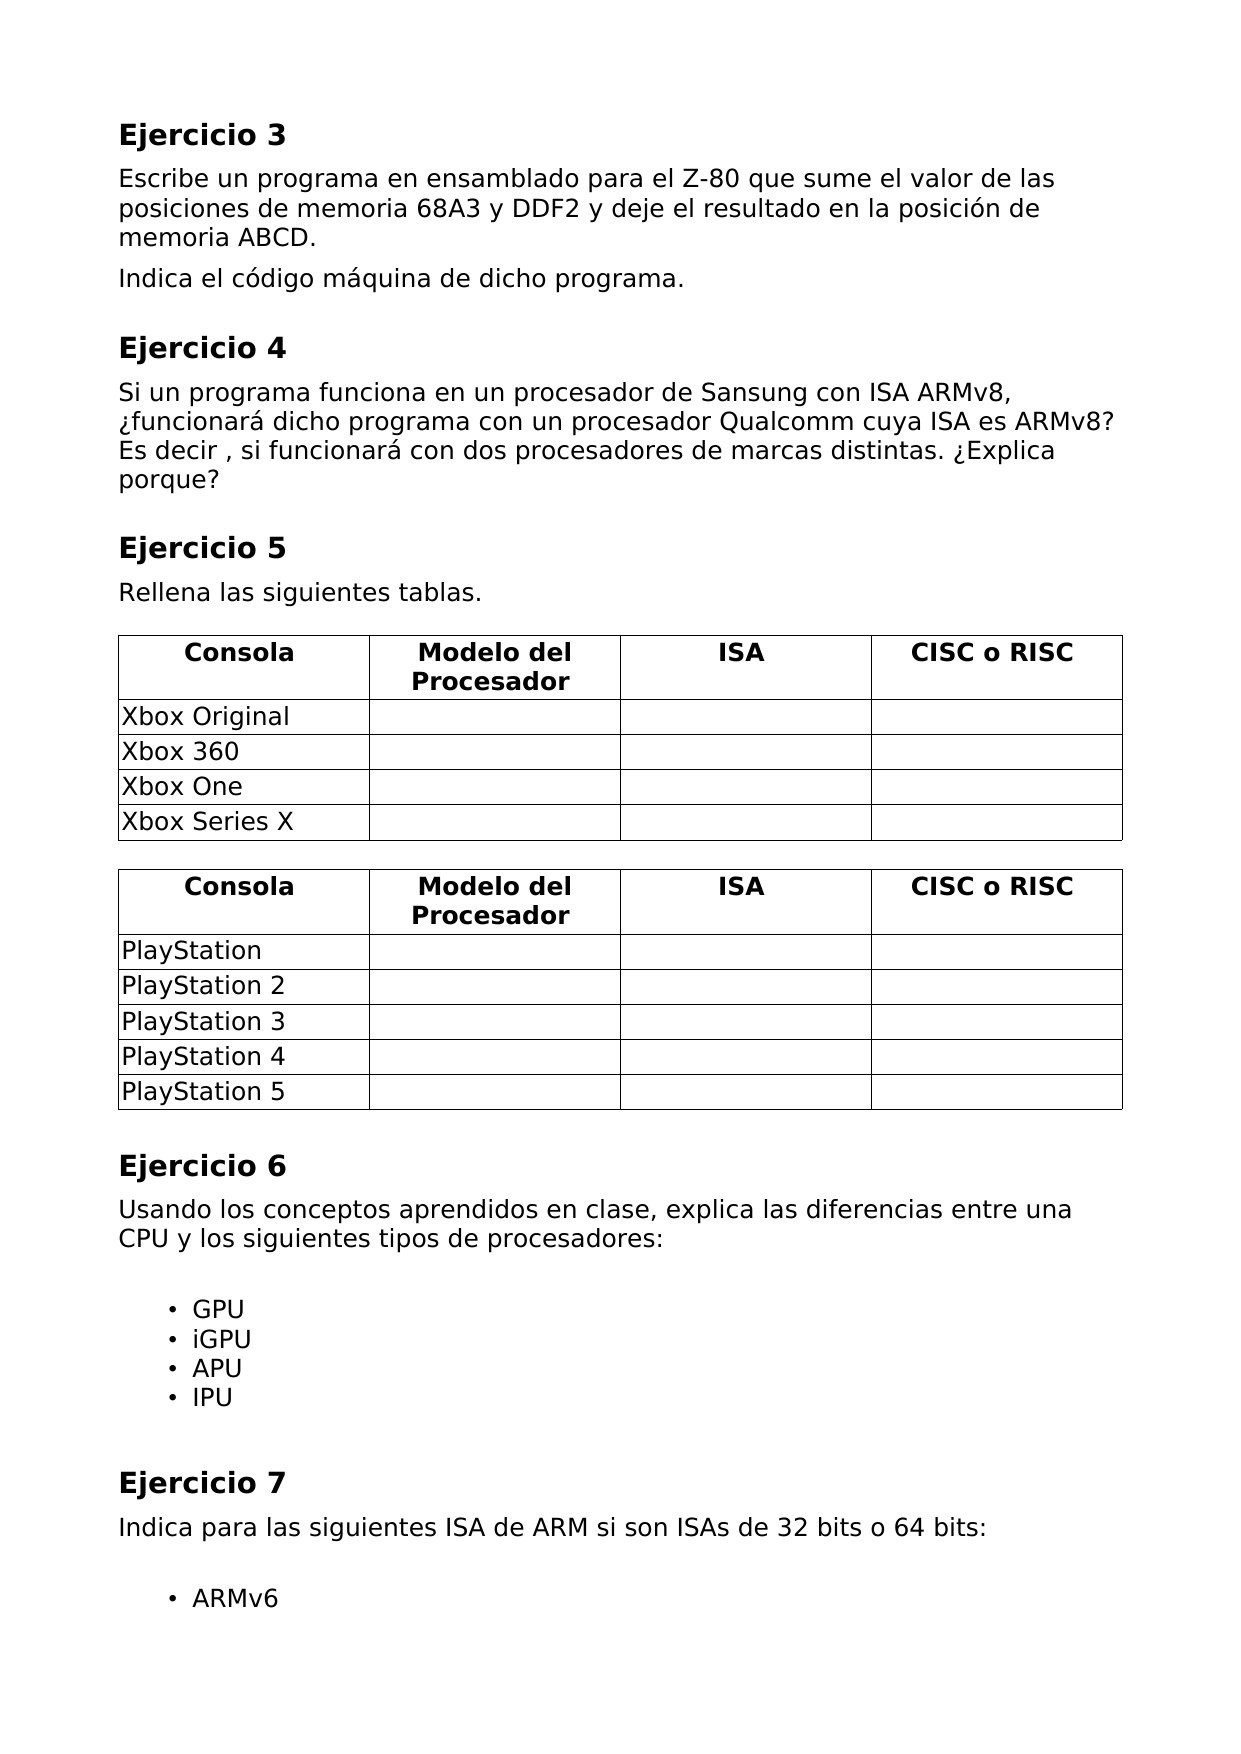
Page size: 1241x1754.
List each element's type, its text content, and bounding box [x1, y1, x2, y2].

table_cell [370, 735, 620, 769]
table_cell [621, 1075, 871, 1109]
table_header Consola [119, 870, 369, 933]
list iGPU [177, 1325, 1122, 1354]
table_cell Xbox Series X [119, 805, 369, 839]
table_cell [872, 1005, 1122, 1039]
table_cell PlayStation 2 [119, 970, 369, 1004]
table_cell [370, 1040, 620, 1074]
table_cell [370, 1075, 620, 1109]
table_cell [872, 970, 1122, 1004]
table_cell [621, 935, 871, 968]
table_header CISC o RISC [872, 636, 1122, 699]
table_cell PlayStation 4 [119, 1040, 369, 1074]
table_cell PlayStation 3 [119, 1005, 369, 1039]
subtitle Ejercicio 7 [118, 1467, 1122, 1501]
table_cell [621, 735, 871, 769]
table_header Modelo del Procesador [370, 636, 620, 699]
table_header Modelo del Procesador [370, 870, 620, 933]
table_cell PlayStation 5 [119, 1075, 369, 1109]
subtitle Ejercicio 5 [118, 532, 1122, 566]
table_cell PlayStation [119, 935, 369, 968]
table_cell [370, 700, 620, 734]
table_cell Xbox One [119, 770, 369, 804]
table_cell [872, 770, 1122, 804]
text Si un programa funciona en un procesador de Sansung con ISA ARMv8, ¿funcionará dicho programa con un procesador Qualcomm cuya ISA es ARMv8? Es decir , si funcionará con dos procesadores de marcas distintas. ¿Explica porque? [118, 378, 1122, 494]
text Rellena las siguientes tablas. [118, 578, 1122, 607]
text Usando los conceptos aprendidos en clase, explica las diferencias entre una CPU y los siguientes tipos de procesadores: [118, 1195, 1122, 1254]
list GPU [177, 1296, 1122, 1325]
table_header ISA [621, 636, 871, 699]
table_cell [872, 935, 1122, 968]
list APU [177, 1354, 1122, 1383]
table_cell Xbox 360 [119, 735, 369, 769]
text Escribe un programa en ensamblado para el Z-80 que sume el valor de las posiciones de memoria 68A3 y DDF2 y deje el resultado en la posición de memoria ABCD. [118, 164, 1122, 252]
list ARMv6 [177, 1584, 1122, 1613]
subtitle Ejercicio 6 [118, 1149, 1122, 1183]
table_cell [872, 700, 1122, 734]
table_header ISA [621, 870, 871, 933]
text Indica el código máquina de dicho programa. [118, 264, 1122, 294]
table_cell [370, 970, 620, 1004]
table_cell [872, 735, 1122, 769]
table_header CISC o RISC [872, 870, 1122, 933]
table_cell [370, 935, 620, 968]
table_cell [621, 770, 871, 804]
table_cell [621, 700, 871, 734]
subtitle Ejercicio 3 [118, 118, 1122, 152]
table_cell [370, 770, 620, 804]
table_header Consola [119, 636, 369, 699]
table_cell [621, 970, 871, 1004]
table_cell Xbox Original [119, 700, 369, 734]
table_cell [872, 1040, 1122, 1074]
text Indica para las siguientes ISA de ARM si son ISAs de 32 bits o 64 bits: [118, 1513, 1122, 1542]
table_cell [872, 805, 1122, 839]
table_cell [621, 805, 871, 839]
table_cell [872, 1075, 1122, 1109]
list IPU [177, 1383, 1122, 1412]
table_cell [370, 805, 620, 839]
table_cell [370, 1005, 620, 1039]
subtitle Ejercicio 4 [118, 331, 1122, 365]
table_cell [621, 1040, 871, 1074]
table_cell [621, 1005, 871, 1039]
